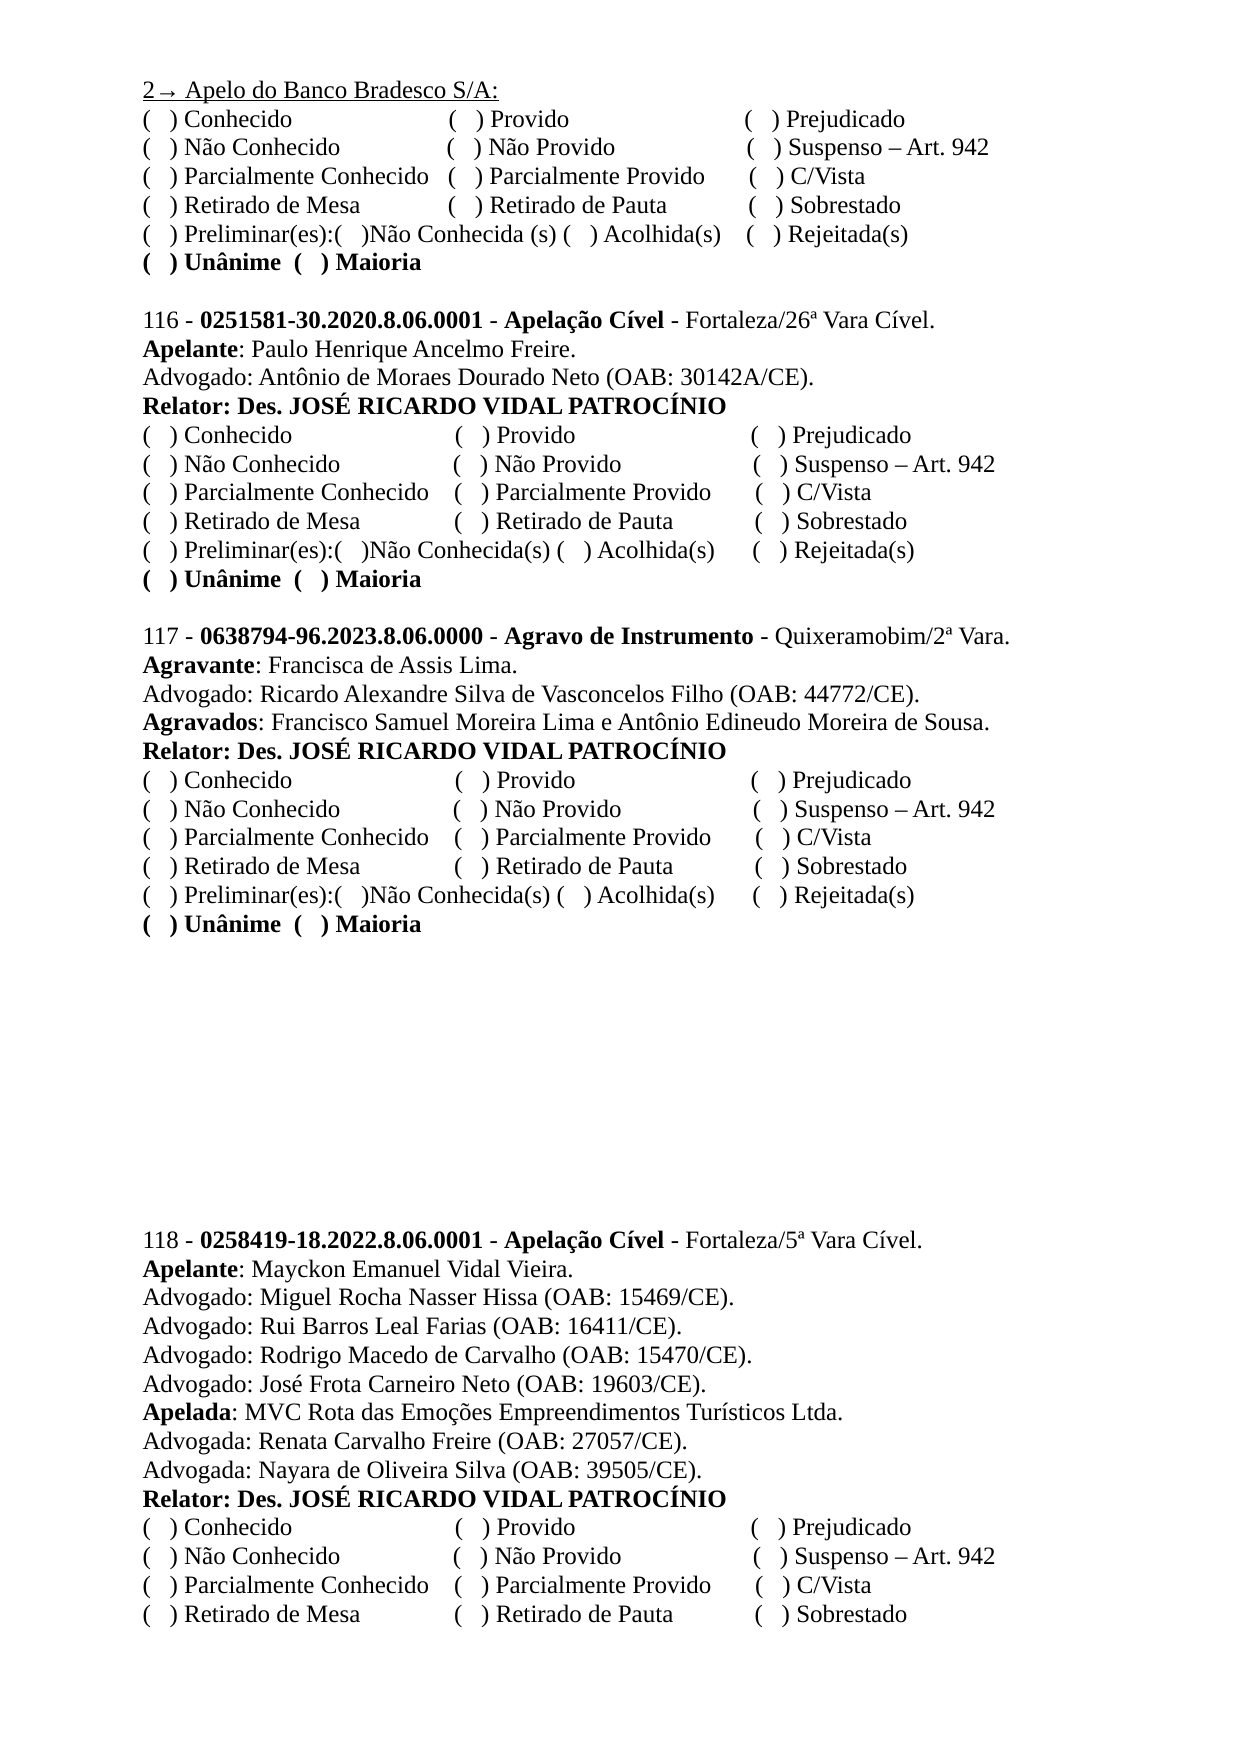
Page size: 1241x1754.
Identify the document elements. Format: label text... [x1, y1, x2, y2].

text ( ) Retirado de Mesa ( ) Retirado de Pauta ( ) Sobrestado [142, 506, 1158, 535]
text ( ) Retirado de Mesa ( ) Retirado de Pauta ( ) Sobrestado [142, 190, 1158, 219]
text ( ) Preliminar(es):( )Não Conhecida (s) ( ) Acolhida(s) ( ) Rejeitada(s) [142, 219, 1158, 247]
text Advogada: Nayara de Oliveira Silva (OAB: 39505/CE). [142, 1455, 1141, 1484]
text Agravante: Francisca de Assis Lima. [142, 650, 1141, 679]
text Apelante: Mayckon Emanuel Vidal Vieira. [142, 1254, 1141, 1282]
text ( ) Unânime ( ) Maioria [142, 564, 1158, 592]
text Advogado: Rodrigo Macedo de Carvalho (OAB: 15470/CE). [142, 1340, 1141, 1369]
text ( ) Não Conhecido ( ) Não Provido ( ) Suspenso – Art. 942 [142, 1541, 1158, 1570]
text ( ) Parcialmente Conhecido ( ) Parcialmente Provido ( ) C/Vista [142, 822, 1158, 851]
text ( ) Parcialmente Conhecido ( ) Parcialmente Provido ( ) C/Vista [142, 477, 1158, 506]
text ( ) Unânime ( ) Maioria [142, 909, 1158, 937]
text Agravados: Francisco Samuel Moreira Lima e Antônio Edineudo Moreira de Sousa. [142, 707, 1141, 736]
text ( ) Unânime ( ) Maioria [142, 247, 1158, 276]
text ( ) Não Conhecido ( ) Não Provido ( ) Suspenso – Art. 942 [142, 132, 1158, 161]
text Advogado: Miguel Rocha Nasser Hissa (OAB: 15469/CE). [142, 1282, 1141, 1311]
text Advogada: Renata Carvalho Freire (OAB: 27057/CE). [142, 1426, 1141, 1455]
text 118 - 0258419-18.2022.8.06.0001 - Apelação Cível - Fortaleza/5ª Vara Cível. [142, 1225, 1141, 1254]
text Relator: Des. JOSÉ RICARDO VIDAL PATROCÍNIO [142, 736, 1141, 765]
text ( ) Retirado de Mesa ( ) Retirado de Pauta ( ) Sobrestado [142, 1599, 1158, 1627]
text ( ) Não Conhecido ( ) Não Provido ( ) Suspenso – Art. 942 [142, 449, 1158, 477]
text ( ) Preliminar(es):( )Não Conhecida(s) ( ) Acolhida(s) ( ) Rejeitada(s) [142, 880, 1158, 909]
text Advogado: José Frota Carneiro Neto (OAB: 19603/CE). [142, 1369, 1141, 1397]
text 2→ Apelo do Banco Bradesco S/A: [142, 75, 1141, 104]
text ( ) Não Conhecido ( ) Não Provido ( ) Suspenso – Art. 942 [142, 794, 1158, 822]
text Relator: Des. JOSÉ RICARDO VIDAL PATROCÍNIO [142, 391, 1141, 420]
text ( ) Retirado de Mesa ( ) Retirado de Pauta ( ) Sobrestado [142, 851, 1158, 880]
text Advogado: Antônio de Moraes Dourado Neto (OAB: 30142A/CE). [142, 362, 1141, 391]
text Apelada: MVC Rota das Emoções Empreendimentos Turísticos Ltda. [142, 1397, 1141, 1426]
text Relator: Des. JOSÉ RICARDO VIDAL PATROCÍNIO [142, 1484, 1141, 1512]
text ( ) Conhecido ( ) Provido ( ) Prejudicado [142, 1512, 1141, 1541]
text ( ) Conhecido ( ) Provido ( ) Prejudicado [142, 765, 1141, 794]
text ( ) Parcialmente Conhecido ( ) Parcialmente Provido ( ) C/Vista [142, 1570, 1158, 1599]
text 117 - 0638794-96.2023.8.06.0000 - Agravo de Instrumento - Quixeramobim/2ª Vara. [142, 621, 1141, 650]
text 116 - 0251581-30.2020.8.06.0001 - Apelação Cível - Fortaleza/26ª Vara Cível. [142, 305, 1141, 334]
text ( ) Parcialmente Conhecido ( ) Parcialmente Provido ( ) C/Vista [142, 161, 1158, 190]
text Advogado: Rui Barros Leal Farias (OAB: 16411/CE). [142, 1311, 1141, 1340]
text Advogado: Ricardo Alexandre Silva de Vasconcelos Filho (OAB: 44772/CE). [142, 679, 1141, 707]
text ( ) Conhecido ( ) Provido ( ) Prejudicado [142, 104, 1141, 132]
text Apelante: Paulo Henrique Ancelmo Freire. [142, 334, 1141, 362]
text ( ) Conhecido ( ) Provido ( ) Prejudicado [142, 420, 1141, 449]
text ( ) Preliminar(es):( )Não Conhecida(s) ( ) Acolhida(s) ( ) Rejeitada(s) [142, 535, 1158, 564]
